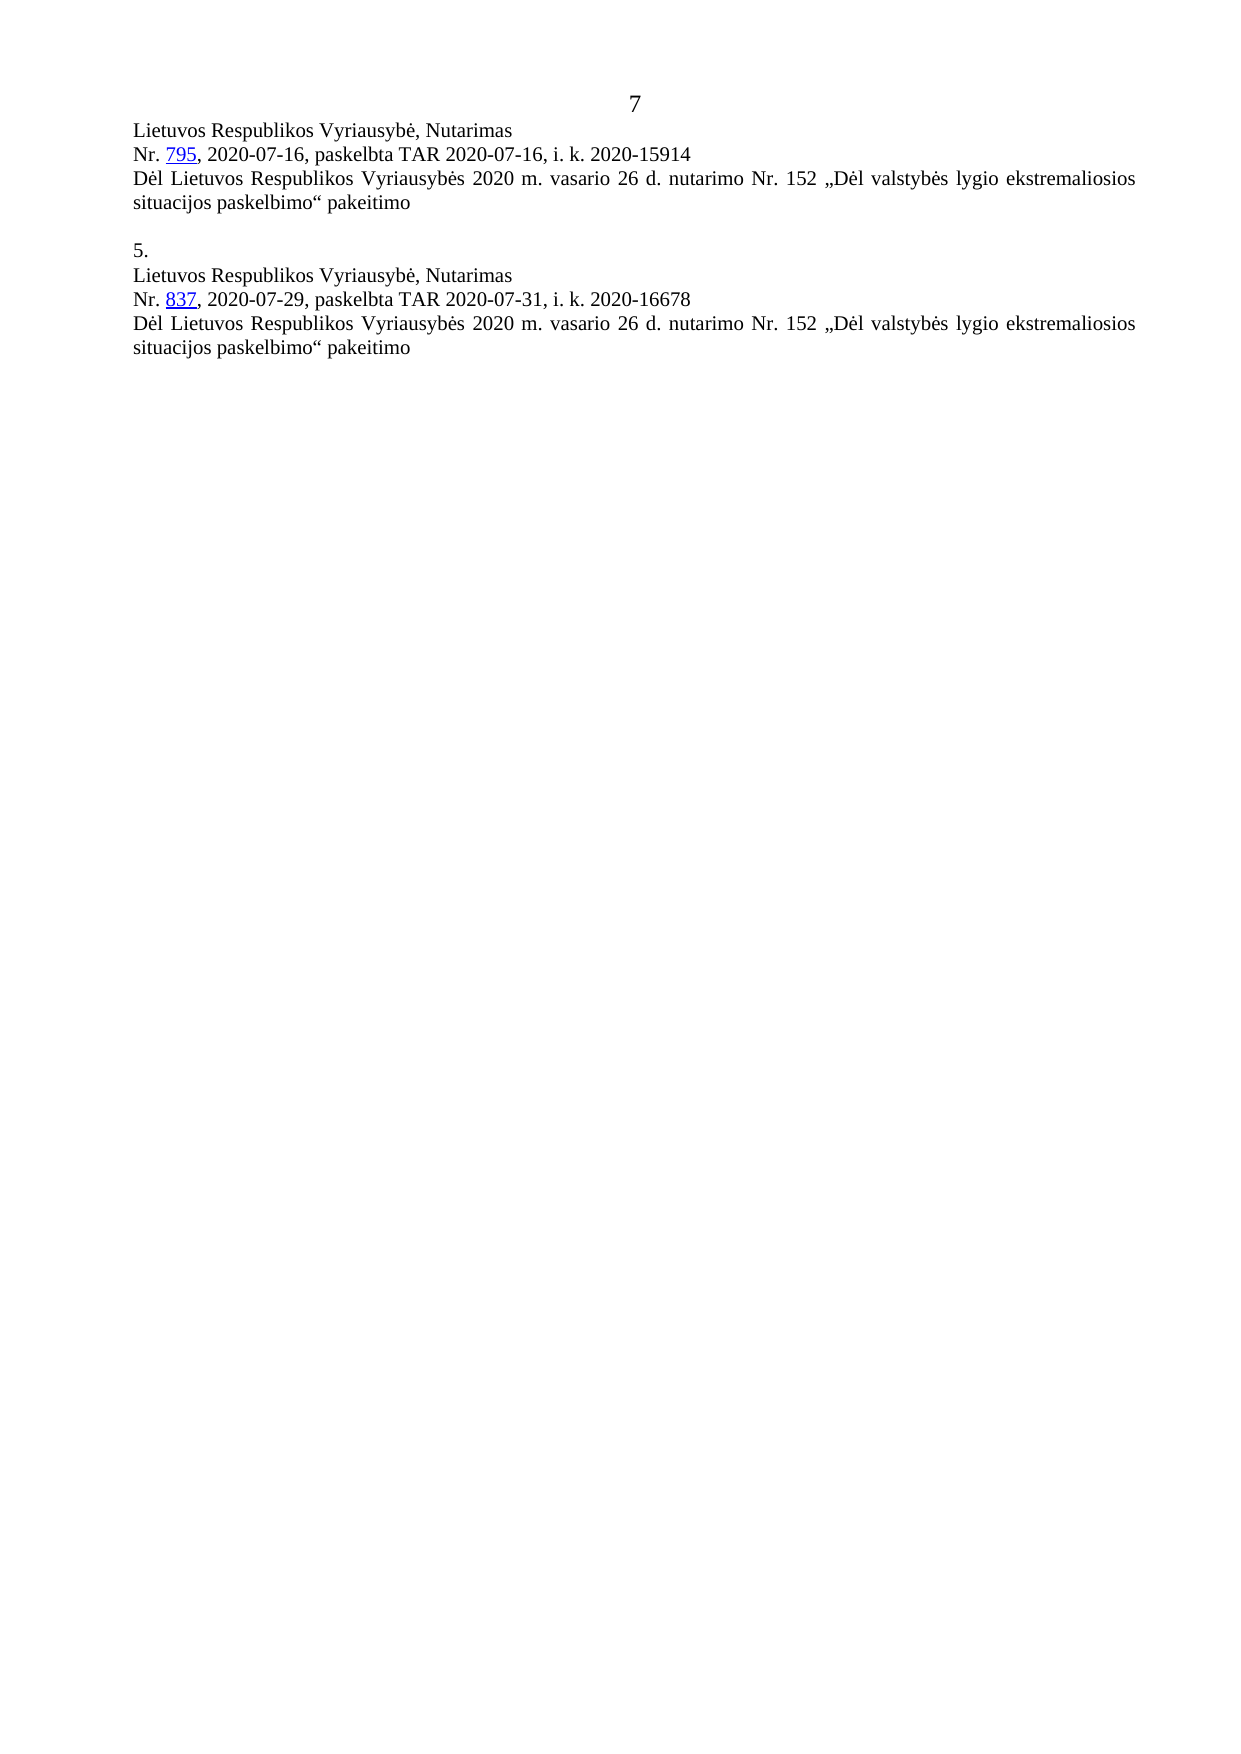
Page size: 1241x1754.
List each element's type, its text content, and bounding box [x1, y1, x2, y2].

text Nr. 837, 2020-07-29, paskelbta TAR 2020-07-31, i. k. 2020-16678 [133, 287, 1137, 311]
text Lietuvos Respublikos Vyriausybė, Nutarimas [133, 262, 1137, 287]
text Lietuvos Respublikos Vyriausybė, Nutarimas [133, 118, 1137, 142]
text 5. [133, 238, 1137, 262]
text Nr. 795, 2020-07-16, paskelbta TAR 2020-07-16, i. k. 2020-15914 [133, 142, 1137, 166]
text Dėl Lietuvos Respublikos Vyriausybės 2020 m. vasario 26 d. nutarimo Nr. 152 „Dėl valstybės lygio ekstremaliosios situacijos paskelbimo“ pakeitimo [133, 166, 1137, 214]
text Dėl Lietuvos Respublikos Vyriausybės 2020 m. vasario 26 d. nutarimo Nr. 152 „Dėl valstybės lygio ekstremaliosios situacijos paskelbimo“ pakeitimo [133, 311, 1137, 359]
